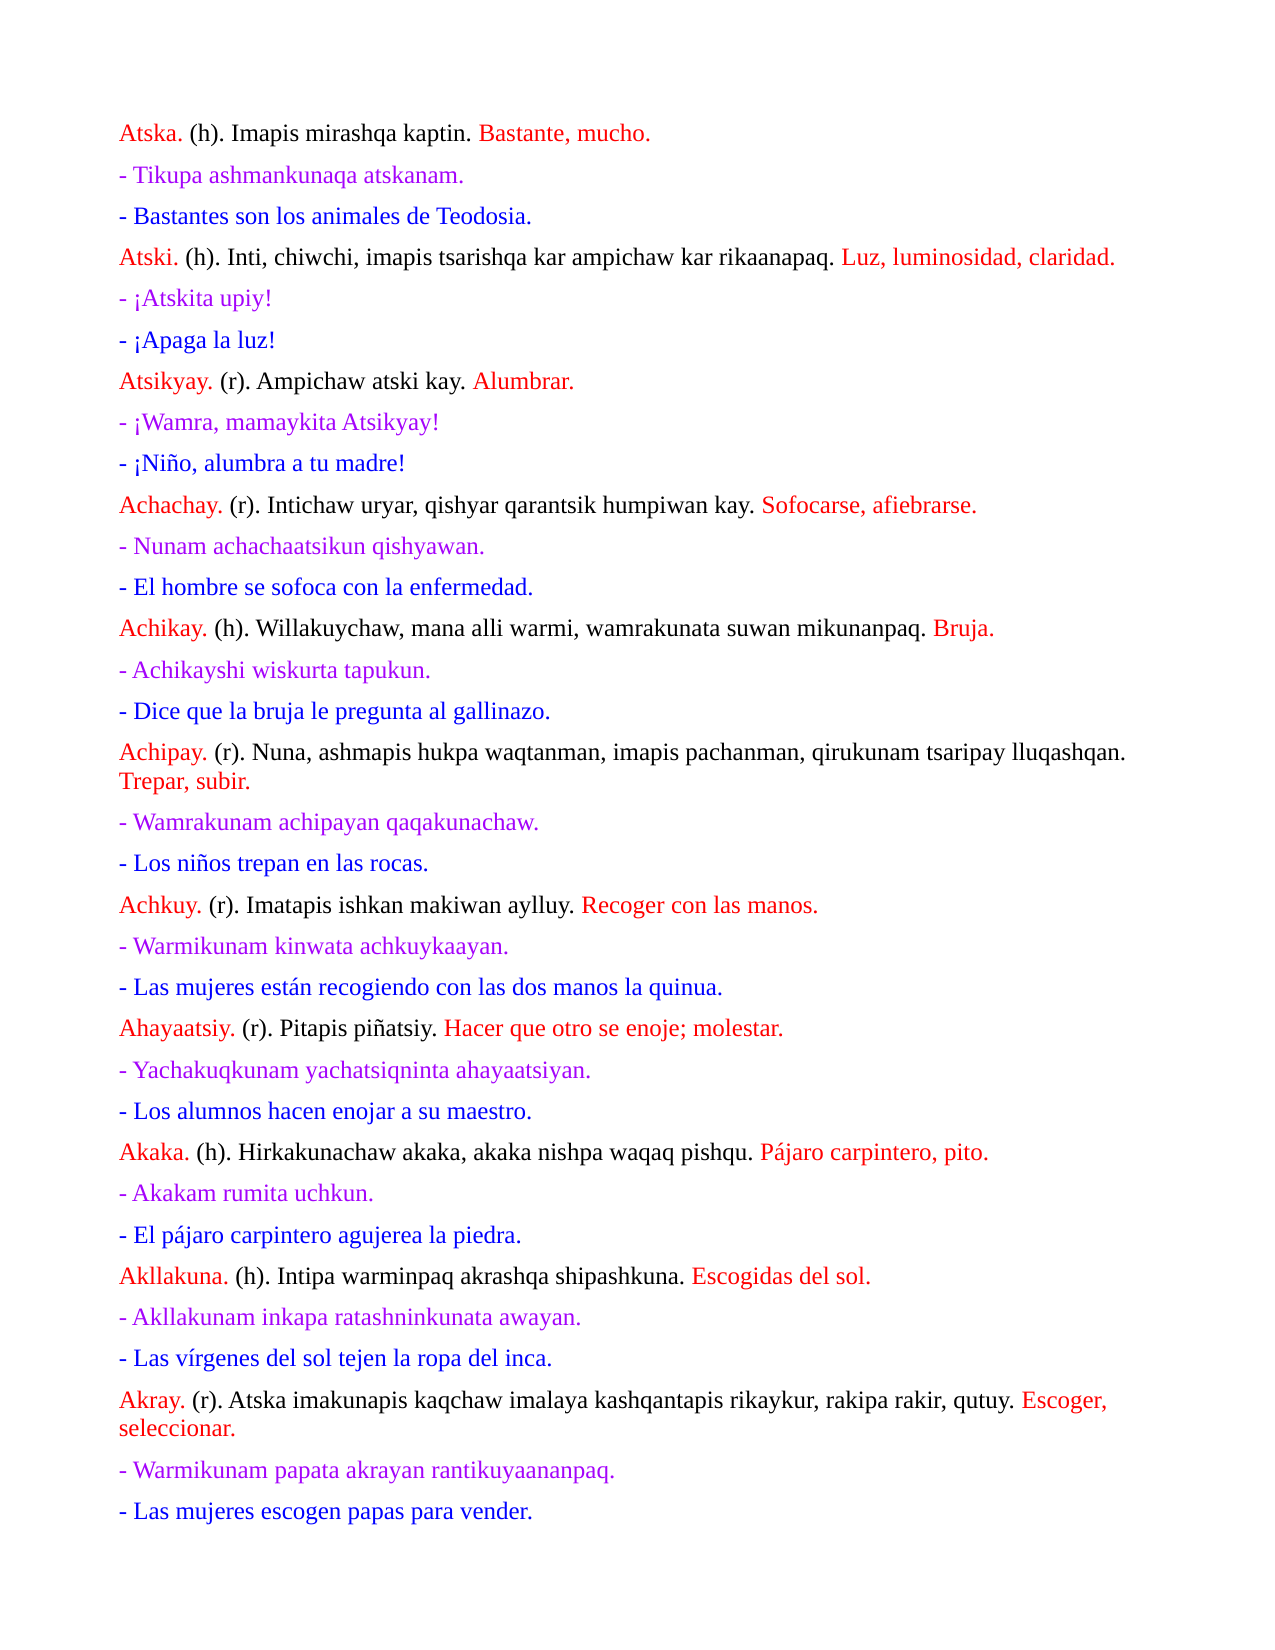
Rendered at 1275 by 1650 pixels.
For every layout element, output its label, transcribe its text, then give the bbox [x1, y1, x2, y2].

text - El pájaro carpintero agujerea la piedra. [118, 1220, 1156, 1248]
text - Los alumnos hacen enojar a su maestro. [118, 1096, 1156, 1125]
text Achkuy. (r). Imatapis ishkan makiwan aylluy. Recoger con las manos. [118, 890, 1156, 918]
text Achikay. (h). Willakuychaw, mana alli warmi, wamrakunata suwan mikunanpaq. Bruja. [118, 613, 1156, 642]
text - Wamrakunam achipayan qaqakunachaw. [118, 807, 1156, 836]
text Akaka. (h). Hirkakunachaw akaka, akaka nishpa waqaq pishqu. Pájaro carpintero, pito. [118, 1137, 1156, 1166]
text - Dice que la bruja le pregunta al gallinazo. [118, 696, 1156, 725]
text - Nunam achachaatsikun qishyawan. [118, 531, 1156, 560]
text - Los niños trepan en las rocas. [118, 848, 1156, 877]
text Atsikyay. (r). Ampichaw atski kay. Alumbrar. [118, 366, 1156, 395]
text - Achikayshi wiskurta tapukun. [118, 655, 1156, 683]
text - ¡Atskita upiy! [118, 283, 1156, 312]
text - ¡Niño, alumbra a tu madre! [118, 448, 1156, 477]
text - Akakam rumita uchkun. [118, 1178, 1156, 1207]
text Achipay. (r). Nuna, ashmapis hukpa waqtanman, imapis pachanman, qirukunam tsaripay lluqashqan. Trepar, subir. [118, 737, 1156, 795]
text - Warmikunam kinwata achkuykaayan. [118, 931, 1156, 960]
text Akray. (r). Atska imakunapis kaqchaw imalaya kashqantapis rikaykur, rakipa rakir, qutuy. Escoger, seleccionar. [118, 1385, 1156, 1442]
text Achachay. (r). Intichaw uryar, qishyar qarantsik humpiwan kay. Sofocarse, afiebrarse. [118, 490, 1156, 518]
text - Las mujeres escogen papas para vender. [118, 1496, 1156, 1525]
text Akllakuna. (h). Intipa warminpaq akrashqa shipashkuna. Escogidas del sol. [118, 1261, 1156, 1290]
text - Las vírgenes del sol tejen la ropa del inca. [118, 1343, 1156, 1372]
text - ¡Wamra, mamaykita Atsikyay! [118, 407, 1156, 436]
text - ¡Apaga la luz! [118, 325, 1156, 353]
text - Bastantes son los animales de Teodosia. [118, 201, 1156, 230]
text - Yachakuqkunam yachatsiqninta ahayaatsiyan. [118, 1055, 1156, 1083]
text Ahayaatsiy. (r). Pitapis piñatsiy. Hacer que otro se enoje; molestar. [118, 1013, 1156, 1042]
text - El hombre se sofoca con la enfermedad. [118, 572, 1156, 601]
text - Tikupa ashmankunaqa atskanam. [118, 160, 1156, 188]
text - Warmikunam papata akrayan rantikuyaananpaq. [118, 1455, 1156, 1483]
text Atski. (h). Inti, chiwchi, imapis tsarishqa kar ampichaw kar rikaanapaq. Luz, luminosidad, claridad. [118, 242, 1156, 271]
text - Las mujeres están recogiendo con las dos manos la quinua. [118, 972, 1156, 1001]
text - Akllakunam inkapa ratashninkunata awayan. [118, 1302, 1156, 1331]
text Atska. (h). Imapis mirashqa kaptin. Bastante, mucho. [118, 118, 1156, 147]
